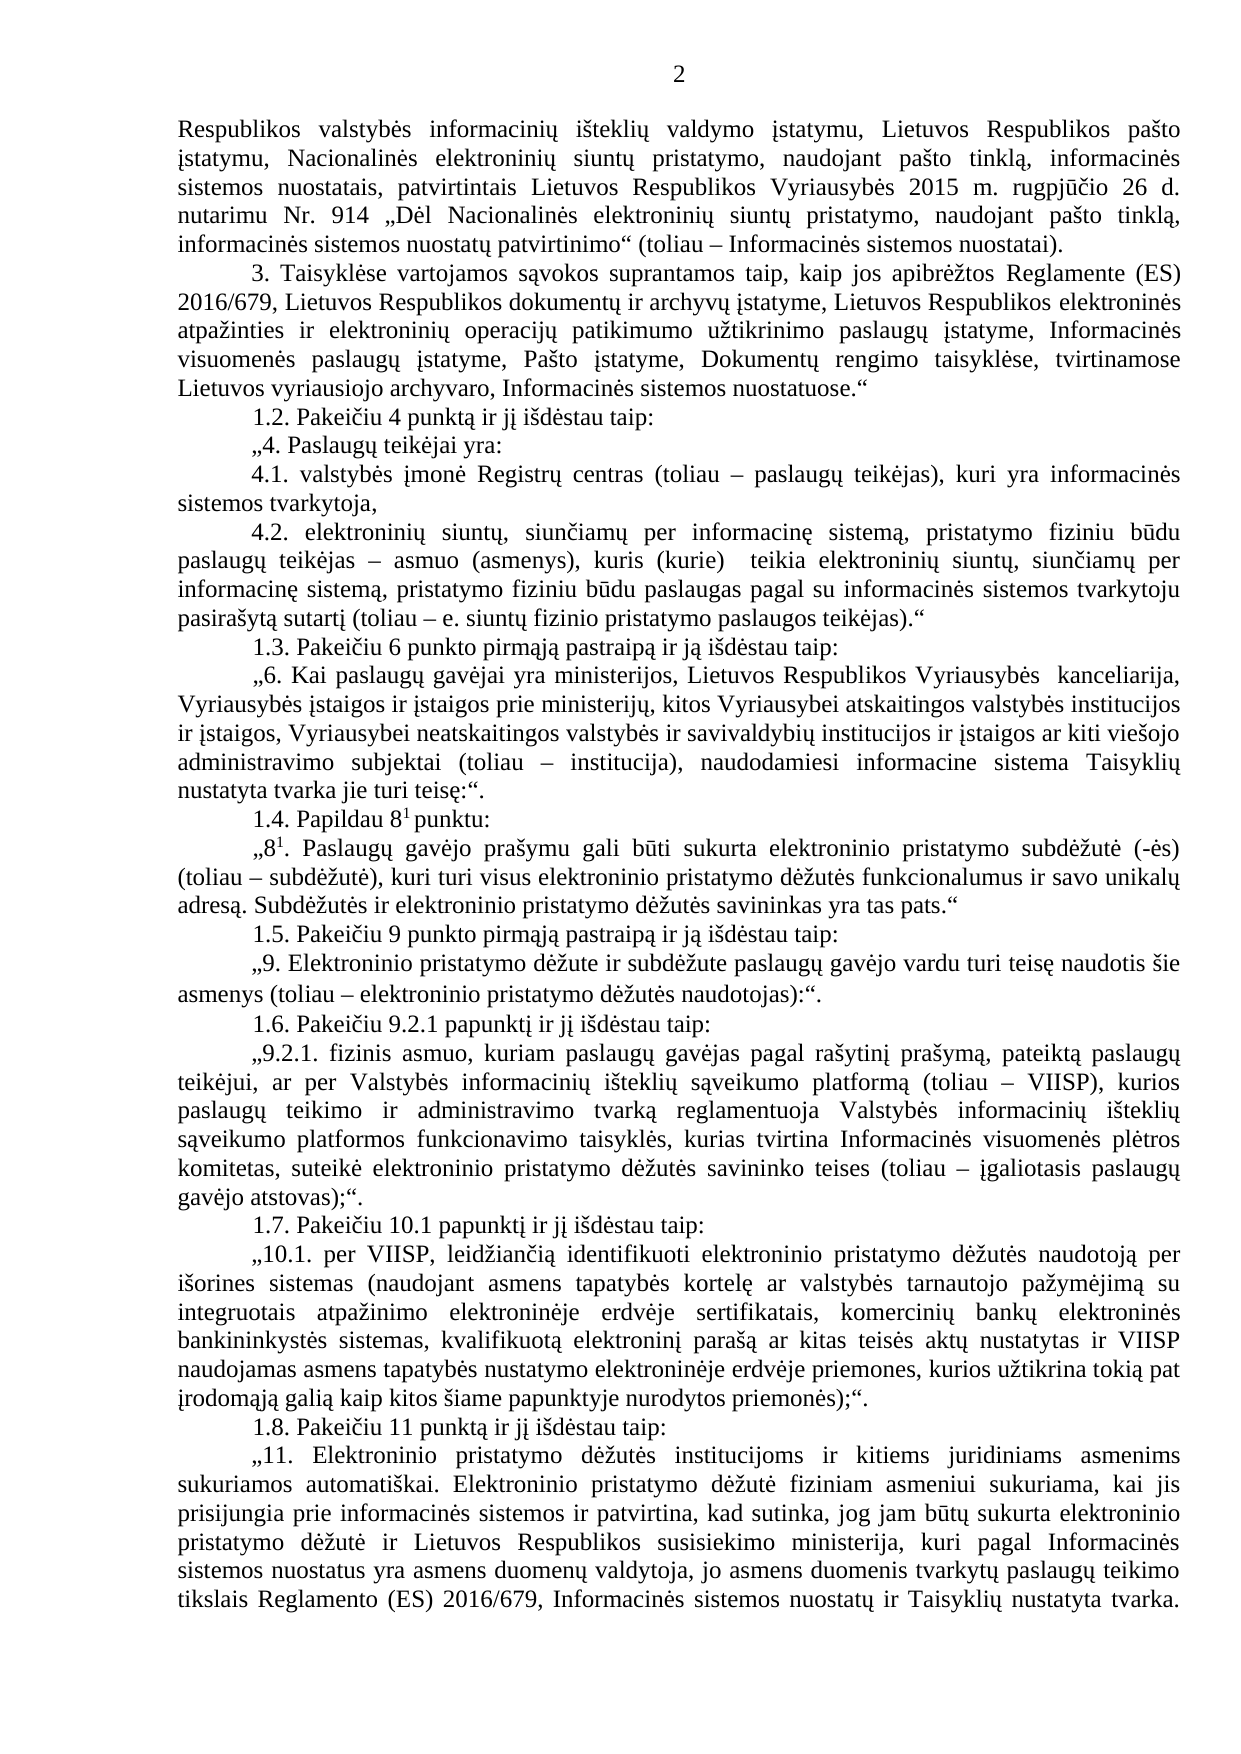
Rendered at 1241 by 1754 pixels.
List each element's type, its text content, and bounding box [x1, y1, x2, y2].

text „9.2.1. fizinis asmuo, kuriam paslaugų gavėjas pagal rašytinį prašymą, pateiktą paslaugų teikėjui, ar per Valstybės informacinių išteklių sąveikumo platformą (toliau – VIISP), kurios paslaugų teikimo ir administravimo tvarką reglamentuoja Valstybės informacinių išteklių sąveikumo platformos funkcionavimo taisyklės, kurias tvirtina Informacinės visuomenės plėtros komitetas, suteikė elektroninio pristatymo dėžutės savininko teises (toliau – įgaliotasis paslaugų gavėjo atstovas);“. [177, 1038, 1181, 1211]
text „11. Elektroninio pristatymo dėžutės institucijoms ir kitiems juridiniams asmenims sukuriamos automatiškai. Elektroninio pristatymo dėžutė fiziniam asmeniui sukuriama, kai jis prisijungia prie informacinės sistemos ir patvirtina, kad sutinka, jog jam būtų sukurta elektroninio pristatymo dėžutė ir Lietuvos Respublikos susisiekimo ministerija, kuri pagal Informacinės sistemos nuostatus yra asmens duomenų valdytoja, jo asmens duomenis tvarkytų paslaugų teikimo tikslais Reglamento (ES) 2016/679, Informacinės sistemos nuostatų ir Taisyklių nustatyta tvarka. [177, 1441, 1181, 1613]
text 4.1. valstybės įmonė Registrų centras (toliau – paslaugų teikėjas), kuri yra informacinės sistemos tvarkytoja, [177, 459, 1181, 517]
text 1.6. Pakeičiu 9.2.1 papunktį ir jį išdėstau taip: [177, 1009, 1181, 1038]
text 1.3. Pakeičiu 6 punkto pirmąją pastraipą ir ją išdėstau taip: [177, 632, 1181, 660]
text „10.1. per VIISP, leidžiančią identifikuoti elektroninio pristatymo dėžutės naudotoją per išorines sistemas (naudojant asmens tapatybės kortelę ar valstybės tarnautojo pažymėjimą su integruotais atpažinimo elektroninėje erdvėje sertifikatais, komercinių bankų elektroninės bankininkystės sistemas, kvalifikuotą elektroninį parašą ar kitas teisės aktų nustatytas ir VIISP naudojamas asmens tapatybės nustatymo elektroninėje erdvėje priemones, kurios užtikrina tokią pat įrodomąją galią kaip kitos šiame papunktyje nurodytos priemonės);“. [177, 1239, 1181, 1412]
text 1.7. Pakeičiu 10.1 papunktį ir jį išdėstau taip: [177, 1211, 1181, 1239]
text 1.2. Pakeičiu 4 punktą ir jį išdėstau taip: [177, 402, 1181, 430]
text „81. Paslaugų gavėjo prašymu gali būti sukurta elektroninio pristatymo subdėžutė (-ės) (toliau – subdėžutė), kuri turi visus elektroninio pristatymo dėžutės funkcionalumus ir savo unikalų adresą. Subdėžutės ir elektroninio pristatymo dėžutės savininkas yra tas pats.“ [177, 833, 1181, 919]
text „6. Kai paslaugų gavėjai yra ministerijos, Lietuvos Respublikos Vyriausybės kanceliarija, Vyriausybės įstaigos ir įstaigos prie ministerijų, kitos Vyriausybei atskaitingos valstybės institucijos ir įstaigos, Vyriausybei neatskaitingos valstybės ir savivaldybių institucijos ir įstaigos ar kiti viešojo administravimo subjektai (toliau – institucija), naudodamiesi informacine sistema Taisyklių nustatyta tvarka jie turi teisę:“. [177, 660, 1181, 804]
text 1.5. Pakeičiu 9 punkto pirmąją pastraipą ir ją išdėstau taip: [177, 919, 1181, 948]
text 1.4. Papildau 81 punktu: [177, 804, 1181, 833]
text 3. Taisyklėse vartojamos sąvokos suprantamos taip, kaip jos apibrėžtos Reglamente (ES) 2016/679, Lietuvos Respublikos dokumentų ir archyvų įstatyme, Lietuvos Respublikos elektroninės atpažinties ir elektroninių operacijų patikimumo užtikrinimo paslaugų įstatyme, Informacinės visuomenės paslaugų įstatyme, Pašto įstatyme, Dokumentų rengimo taisyklėse, tvirtinamose Lietuvos vyriausiojo archyvaro, Informacinės sistemos nuostatuose.“ [177, 258, 1181, 402]
text „9. Elektroninio pristatymo dėžute ir subdėžute paslaugų gavėjo vardu turi teisę naudotis šie asmenys (toliau – elektroninio pristatymo dėžutės naudotojas):“. [177, 948, 1181, 1007]
text Respublikos valstybės informacinių išteklių valdymo įstatymu, Lietuvos Respublikos pašto įstatymu, Nacionalinės elektroninių siuntų pristatymo, naudojant pašto tinklą, informacinės sistemos nuostatais, patvirtintais Lietuvos Respublikos Vyriausybės 2015 m. rugpjūčio 26 d. nutarimu Nr. 914 „Dėl Nacionalinės elektroninių siuntų pristatymo, naudojant pašto tinklą, informacinės sistemos nuostatų patvirtinimo“ (toliau – Informacinės sistemos nuostatai). [177, 114, 1181, 258]
text 4.2. elektroninių siuntų, siunčiamų per informacinę sistemą, pristatymo fiziniu būdu paslaugų teikėjas – asmuo (asmenys), kuris (kurie) teikia elektroninių siuntų, siunčiamų per informacinę sistemą, pristatymo fiziniu būdu paslaugas pagal su informacinės sistemos tvarkytoju pasirašytą sutartį (toliau – e. siuntų fizinio pristatymo paslaugos teikėjas).“ [177, 517, 1181, 632]
text 1.8. Pakeičiu 11 punktą ir jį išdėstau taip: [177, 1412, 1181, 1441]
text „4. Paslaugų teikėjai yra: [177, 430, 1181, 459]
